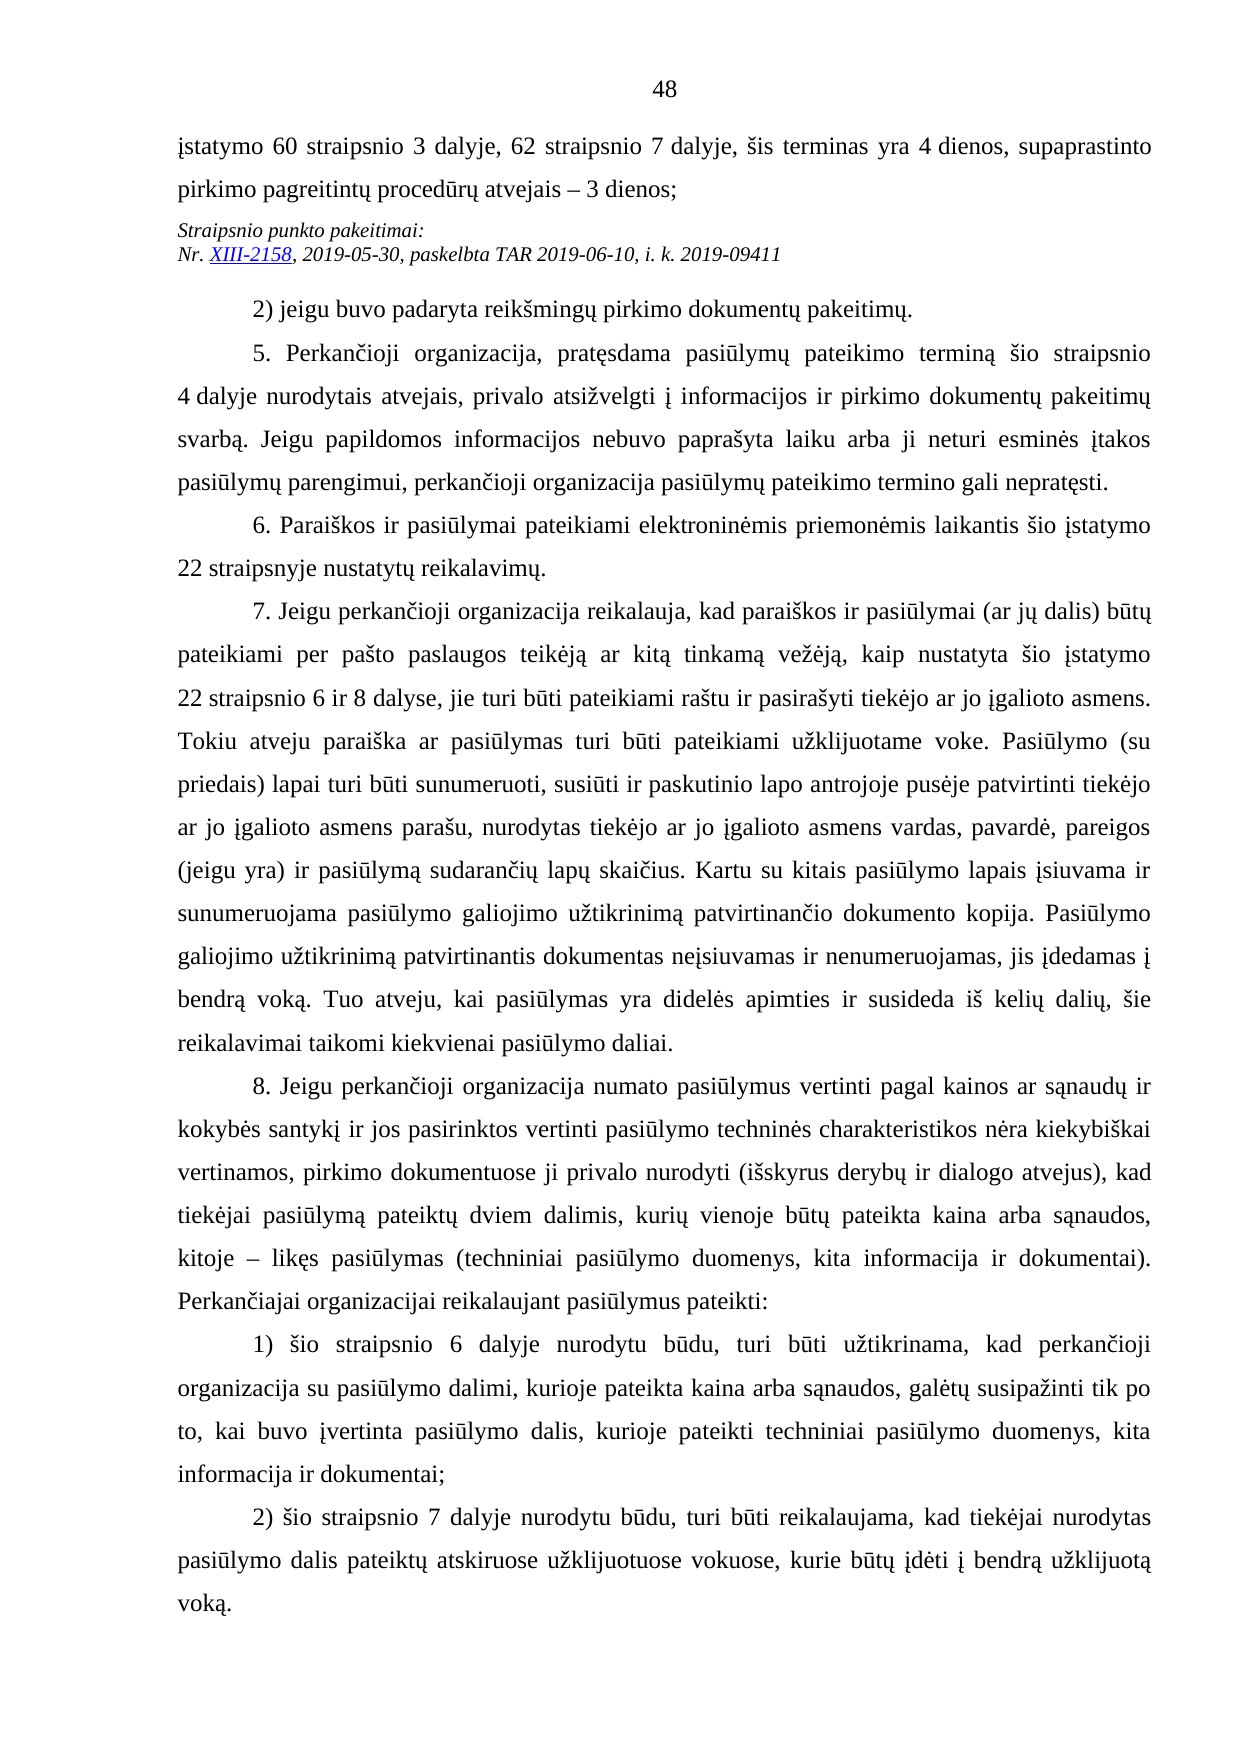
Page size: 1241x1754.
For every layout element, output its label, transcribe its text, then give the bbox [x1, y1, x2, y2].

text Straipsnio punkto pakeitimai: [177, 218, 1152, 242]
text 2) šio straipsnio 7 dalyje nurodytu būdu, turi būti reikalaujama, kad tiekėjai nurodytas pasiūlymo dalis pateiktų atskiruose užklijuotuose vokuose, kurie būtų įdėti į bendrą užklijuotą voką. [177, 1502, 1152, 1617]
text Nr. XIII-2158, 2019-05-30, paskelbta TAR 2019-06-10, i. k. 2019-09411 [177, 242, 1152, 266]
text 5. Perkančioji organizacija, pratęsdama pasiūlymų pateikimo terminą šio straipsnio 4 dalyje nurodytais atvejais, privalo atsižvelgti į informacijos ir pirkimo dokumentų pakeitimų svarbą. Jeigu papildomos informacijos nebuvo paprašyta laiku arba ji neturi esminės įtakos pasiūlymų parengimui, perkančioji organizacija pasiūlymų pateikimo termino gali nepratęsti. [177, 338, 1152, 496]
text 8. Jeigu perkančioji organizacija numato pasiūlymus vertinti pagal kainos ar sąnaudų ir kokybės santykį ir jos pasirinktos vertinti pasiūlymo techninės charakteristikos nėra kiekybiškai vertinamos, pirkimo dokumentuose ji privalo nurodyti (išskyrus derybų ir dialogo atvejus), kad tiekėjai pasiūlymą pateiktų dviem dalimis, kurių vienoje būtų pateikta kaina arba sąnaudos, kitoje – likęs pasiūlymas (techniniai pasiūlymo duomenys, kita informacija ir dokumentai). Perkančiajai organizacijai reikalaujant pasiūlymus pateikti: [177, 1071, 1152, 1315]
text 2) jeigu buvo padaryta reikšmingų pirkimo dokumentų pakeitimų. [177, 294, 1152, 323]
text 6. Paraiškos ir pasiūlymai pateikiami elektroninėmis priemonėmis laikantis šio įstatymo 22 straipsnyje nustatytų reikalavimų. [177, 510, 1152, 582]
text 7. Jeigu perkančioji organizacija reikalauja, kad paraiškos ir pasiūlymai (ar jų dalis) būtų pateikiami per pašto paslaugos teikėją ar kitą tinkamą vežėją, kaip nustatyta šio įstatymo 22 straipsnio 6 ir 8 dalyse, jie turi būti pateikiami raštu ir pasirašyti tiekėjo ar jo įgalioto asmens. Tokiu atveju paraiška ar pasiūlymas turi būti pateikiami užklijuotame voke. Pasiūlymo (su priedais) lapai turi būti sunumeruoti, susiūti ir paskutinio lapo antrojoje pusėje patvirtinti tiekėjo ar jo įgalioto asmens parašu, nurodytas tiekėjo ar jo įgalioto asmens vardas, pavardė, pareigos (jeigu yra) ir pasiūlymą sudarančių lapų skaičius. Kartu su kitais pasiūlymo lapais įsiuvama ir sunumeruojama pasiūlymo galiojimo užtikrinimą patvirtinančio dokumento kopija. Pasiūlymo galiojimo užtikrinimą patvirtinantis dokumentas neįsiuvamas ir nenumeruojamas, jis įdedamas į bendrą voką. Tuo atveju, kai pasiūlymas yra didelės apimties ir susideda iš kelių dalių, šie reikalavimai taikomi kiekvienai pasiūlymo daliai. [177, 596, 1152, 1056]
text 1) šio straipsnio 6 dalyje nurodytu būdu, turi būti užtikrinama, kad perkančioji organizacija su pasiūlymo dalimi, kurioje pateikta kaina arba sąnaudos, galėtų susipažinti tik po to, kai buvo įvertinta pasiūlymo dalis, kurioje pateikti techniniai pasiūlymo duomenys, kita informacija ir dokumentai; [177, 1329, 1152, 1488]
text įstatymo 60 straipsnio 3 dalyje, 62 straipsnio 7 dalyje, šis terminas yra 4 dienos, supaprastinto pirkimo pagreitintų procedūrų atvejais – 3 dienos; [177, 131, 1152, 203]
